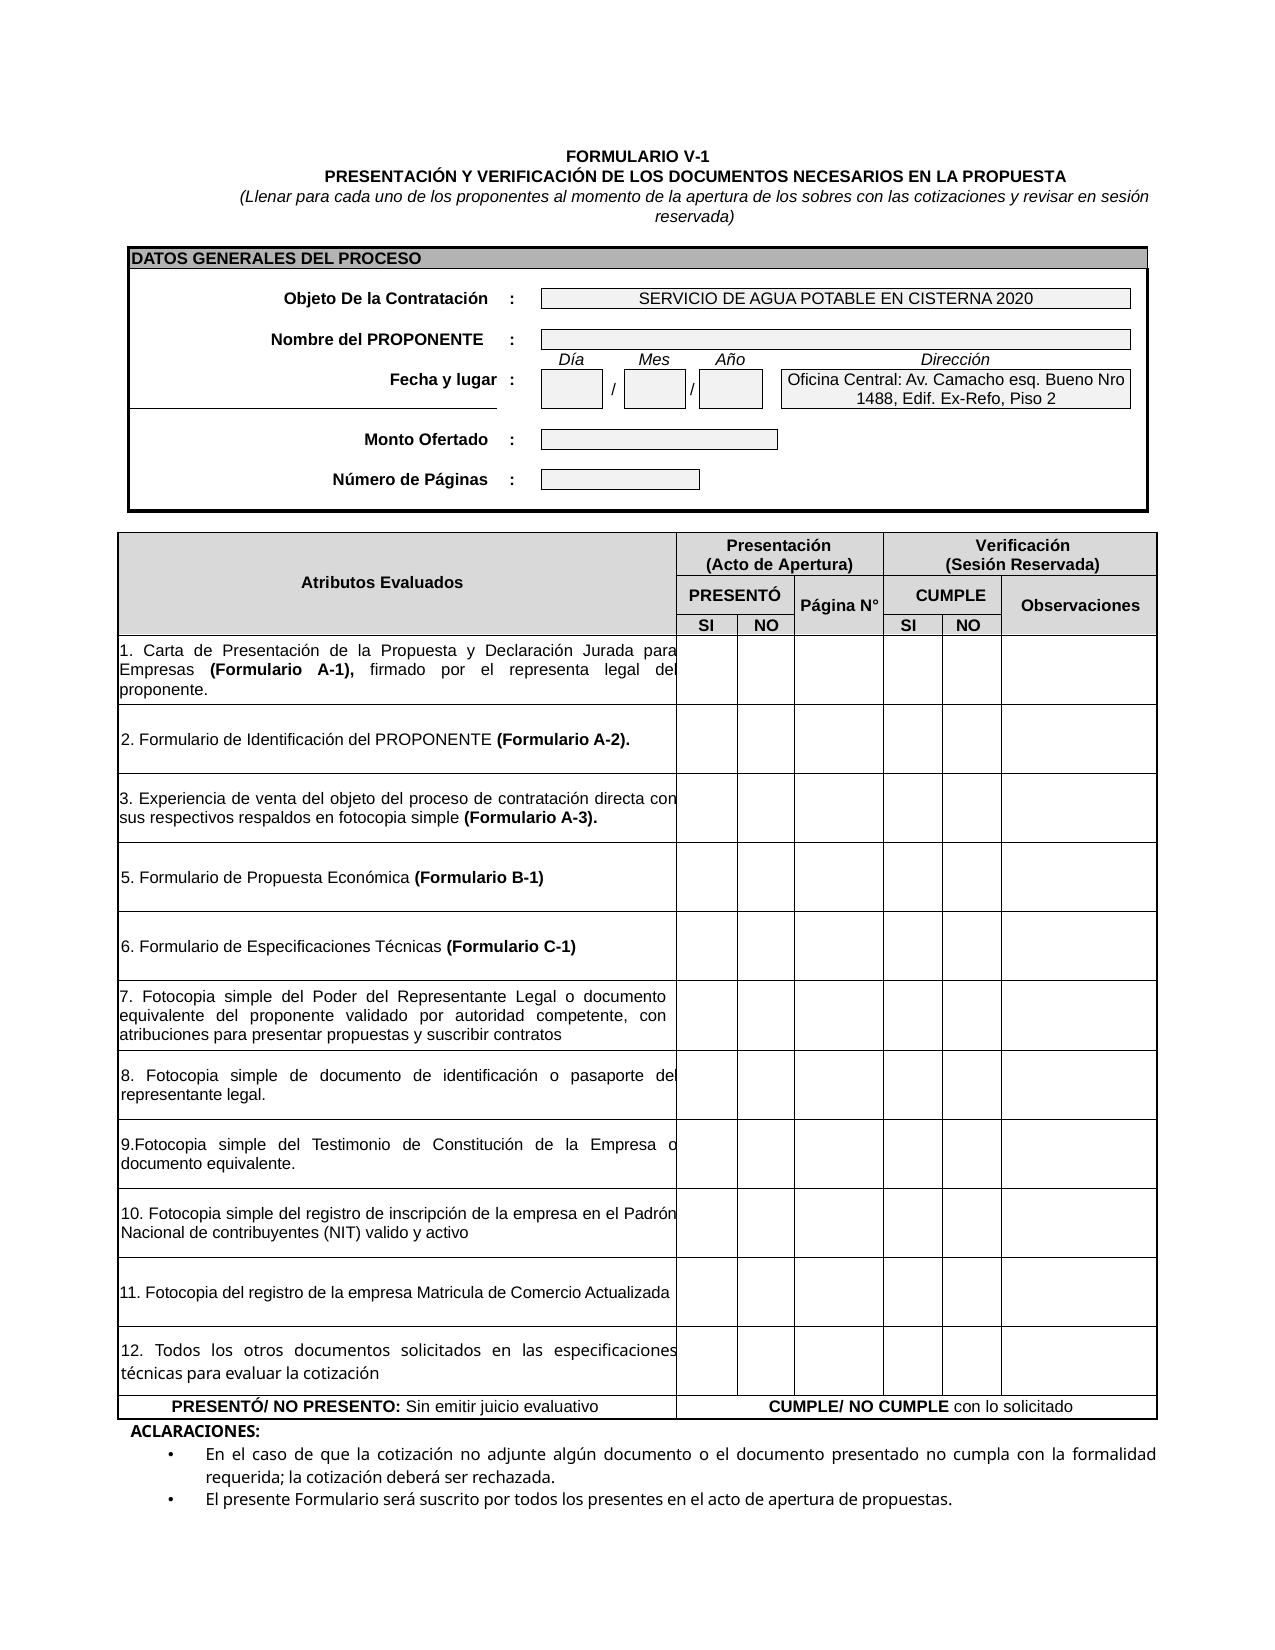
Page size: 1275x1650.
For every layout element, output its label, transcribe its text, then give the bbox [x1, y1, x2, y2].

table_cell [738, 912, 794, 980]
table_cell [130, 269, 497, 288]
table_cell Día [541, 350, 603, 369]
table_cell 2. Formulario de Identificación del PROPONENTE (Formulario A-2). [119, 705, 676, 773]
table_cell [738, 1051, 794, 1119]
table_cell [943, 912, 1001, 980]
table_cell Dirección [782, 350, 1130, 369]
table_cell [943, 1189, 1001, 1257]
table_cell [738, 1258, 794, 1326]
table_cell [541, 449, 1146, 469]
table_cell [738, 705, 794, 773]
table_cell [677, 843, 737, 911]
table_cell [497, 269, 527, 288]
table_cell [677, 912, 737, 980]
table_cell PRESENTÓ/ NO PRESENTO: Sin emitir juicio evaluativo [119, 1396, 676, 1418]
table_cell 9.Fotocopia simple del Testimonio de Constitución de la Empresa o documento equivalente. [119, 1120, 676, 1188]
table_cell [677, 1120, 737, 1188]
table_cell Mes [624, 350, 685, 369]
table_cell [1131, 329, 1146, 349]
table_cell [1002, 843, 1156, 911]
table_cell [527, 408, 541, 428]
table_cell [884, 912, 942, 980]
table_cell : [497, 349, 527, 408]
table_cell [943, 1327, 1001, 1395]
table_cell [685, 350, 699, 369]
table_cell [677, 981, 737, 1049]
table_cell [527, 269, 541, 288]
table_cell [1002, 1189, 1156, 1257]
table_cell Oficina Central: Av. Camacho esq. Bueno Nro 1488, Edif. Ex-Refo, Piso 2 [782, 370, 1130, 408]
table_cell SI [677, 615, 737, 634]
table_cell [497, 308, 527, 328]
table_cell [1002, 1051, 1156, 1119]
table_cell [795, 1258, 883, 1326]
table_cell 8. Fotocopia simple de documento de identificación o pasaporte del representante legal. [119, 1051, 676, 1119]
table_cell [1002, 705, 1156, 773]
table_cell [884, 1120, 942, 1188]
table_cell [884, 981, 942, 1049]
table_cell [763, 350, 782, 369]
table_cell [738, 636, 794, 704]
table_cell [738, 981, 794, 1049]
table_cell [700, 370, 762, 408]
table_cell [527, 429, 541, 449]
table_cell : [497, 469, 527, 489]
table_cell [943, 843, 1001, 911]
text ACLARACIONES: [130, 1420, 1159, 1443]
table_cell [541, 308, 1146, 328]
table_cell 1. Carta de Presentación de la Propuesta y Declaración Jurada para Empresas (Formulario A-1), firmado por el representa legal del proponente. [119, 636, 676, 704]
table_cell [884, 1189, 942, 1257]
table_cell [738, 843, 794, 911]
table_cell [1002, 1120, 1156, 1188]
table_cell PRESENTÓ [677, 576, 794, 614]
table_cell / [686, 369, 699, 408]
table_cell [943, 1120, 1001, 1188]
table_cell [795, 843, 883, 911]
table_cell [795, 774, 883, 842]
table_cell Objeto De la Contratación [130, 288, 497, 308]
table_cell [884, 1327, 942, 1395]
table_cell [130, 409, 497, 428]
table_cell [1002, 912, 1156, 980]
table_header Verificación (Sesión Reservada) [884, 533, 1156, 575]
table_cell [541, 408, 1146, 428]
table_cell 7. Fotocopia simple del Poder del Representante Legal o documento equivalente del proponente validado por autoridad competente, con atribuciones para presentar propuestas y suscribir contratos [119, 981, 676, 1049]
table_cell 6. Formulario de Especificaciones Técnicas (Formulario C-1) [119, 912, 676, 980]
table_cell [541, 489, 1146, 509]
table_cell [527, 369, 541, 408]
table_cell [677, 705, 737, 773]
table_cell [542, 370, 602, 408]
table_cell 10. Fotocopia simple del registro de inscripción de la empresa en el Padrón Nacional de contribuyentes (NIT) valido y activo [119, 1189, 676, 1257]
table_cell [763, 369, 781, 408]
table_cell [943, 774, 1001, 842]
table_cell / [603, 369, 624, 408]
table_cell [1131, 288, 1146, 308]
table_cell : [497, 429, 527, 449]
table_cell [884, 636, 942, 704]
table_cell [1002, 774, 1156, 842]
table_header Presentación (Acto de Apertura) [677, 533, 883, 575]
table_cell : [497, 329, 527, 349]
table_cell [738, 1120, 794, 1188]
table_cell [778, 429, 1146, 449]
table_cell Fecha y lugar [130, 349, 497, 408]
table_cell [130, 449, 497, 469]
table_cell 5. Formulario de Propuesta Económica (Formulario B-1) [119, 843, 676, 911]
table_cell [943, 636, 1001, 704]
table_cell [795, 1327, 883, 1395]
table_cell [1130, 349, 1146, 369]
table_cell [943, 1051, 1001, 1119]
table_cell [795, 1189, 883, 1257]
table_cell [677, 636, 737, 704]
table_cell [795, 912, 883, 980]
table_cell [542, 430, 777, 449]
table_cell [1002, 1327, 1156, 1395]
table_cell Observaciones [1002, 576, 1156, 634]
table_cell NO [738, 615, 794, 634]
text (Llenar para cada uno de los proponentes al momento de la apertura de los sobres con las cotizaciones y revisar en sesión reservada) [232, 186, 1159, 226]
table_cell [795, 981, 883, 1049]
table_cell [130, 489, 497, 509]
table_header Atributos Evaluados [119, 533, 676, 634]
table_cell [795, 705, 883, 773]
table_cell [677, 1189, 737, 1257]
table_cell [1002, 1258, 1156, 1326]
table_cell [738, 1327, 794, 1395]
table_cell [527, 288, 541, 308]
table_cell [542, 470, 699, 489]
text PRESENTACIÓN Y VERIFICACIÓN DE LOS DOCUMENTOS NECESARIOS EN LA PROPUESTA [232, 166, 1159, 186]
table_cell [677, 1258, 737, 1326]
table_cell [130, 308, 497, 328]
table_cell [1002, 981, 1156, 1049]
table_cell [795, 1120, 883, 1188]
table_cell [527, 469, 541, 489]
table_cell [527, 449, 541, 469]
table_cell CUMPLE [884, 576, 1001, 614]
table_cell [497, 408, 527, 428]
table_cell SERVICIO DE AGUA POTABLE EN CISTERNA 2020 [542, 289, 1130, 308]
table_cell [625, 370, 685, 408]
table_cell Año [699, 350, 763, 369]
table_cell [943, 705, 1001, 773]
table_cell Página N° [795, 576, 883, 634]
table_cell [795, 1051, 883, 1119]
list En el caso de que la cotización no adjunte algún documento o el documento presentado no cumpla con la formalidad requerida; la cotización deberá ser rechazada. [168, 1443, 1157, 1488]
table_cell [542, 330, 1130, 349]
table_cell [943, 1258, 1001, 1326]
table_cell [527, 308, 541, 328]
text FORMULARIO V-1 [118, 147, 1157, 166]
table_cell [497, 449, 527, 469]
table_cell [541, 269, 1146, 288]
table_cell [884, 843, 942, 911]
table_cell [1131, 369, 1146, 408]
table_cell NO [943, 615, 1001, 634]
table_cell [527, 329, 541, 349]
table_cell [603, 350, 624, 369]
table_cell [497, 489, 527, 509]
table_cell [527, 349, 541, 369]
table_cell SI [884, 615, 942, 634]
table_cell [738, 774, 794, 842]
table_cell [884, 705, 942, 773]
list El presente Formulario será suscrito por todos los presentes en el acto de apertura de propuestas. [168, 1488, 1157, 1511]
table_cell [884, 774, 942, 842]
table_cell CUMPLE/ NO CUMPLE con lo solicitado [677, 1396, 1156, 1418]
table_cell Monto Ofertado [130, 429, 497, 449]
table_cell [943, 981, 1001, 1049]
table_cell 11. Fotocopia del registro de la empresa Matricula de Comercio Actualizada [119, 1258, 676, 1326]
table_cell [738, 1189, 794, 1257]
table_header DATOS GENERALES DEL PROCESO [130, 249, 1147, 268]
table_cell [884, 1258, 942, 1326]
table_cell [1002, 636, 1156, 704]
table_cell [677, 1327, 737, 1395]
table_cell Número de Páginas [130, 469, 497, 489]
table_cell : [497, 288, 527, 308]
table_cell 12. Todos los otros documentos solicitados en las especificaciones técnicas para evaluar la cotización [119, 1327, 676, 1395]
table_cell [527, 489, 541, 509]
table_cell [884, 1051, 942, 1119]
table_cell 3. Experiencia de venta del objeto del proceso de contratación directa con sus respectivos respaldos en fotocopia simple (Formulario A-3). [119, 774, 676, 842]
table_cell Nombre del PROPONENTE [130, 329, 497, 349]
table_cell [677, 1051, 737, 1119]
table_cell [677, 774, 737, 842]
table_cell [700, 469, 1146, 489]
table_cell [795, 636, 883, 704]
